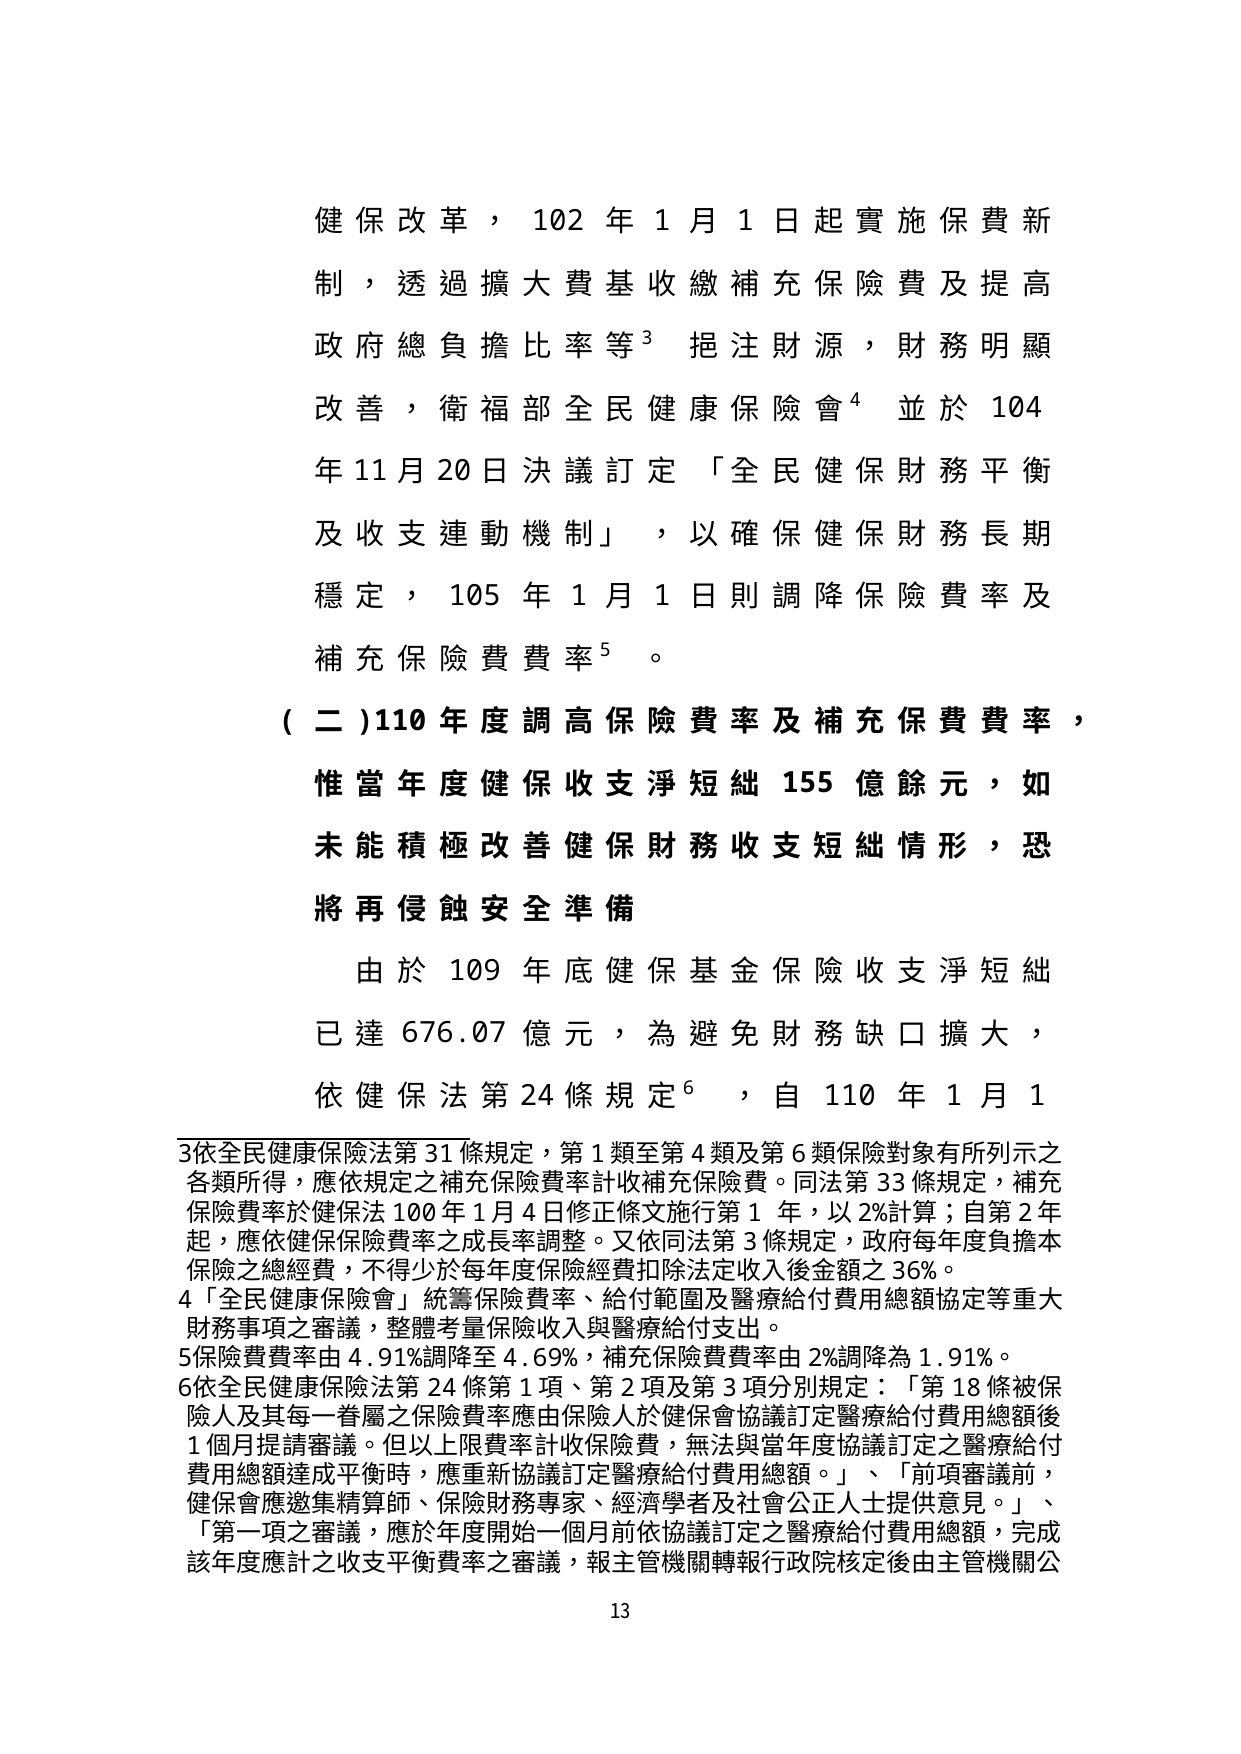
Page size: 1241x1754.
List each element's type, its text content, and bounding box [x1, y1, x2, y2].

text 由於109年底健保基金保險收支淨短絀已達676.07億元，為避免財務缺口擴大，依健保法第24條規定，自110年1月1日起一般保險費費率調高為5.17%，補充保險費費率亦調升至2.11%，迄110年底止健保基金保險收支淨短絀數降至155億元。 [271, 927, 1058, 1115]
text 保險費費率由4.91%調降至4.69%，補充保險費費率由2%調降為1.91%。 [177, 1343, 1063, 1373]
text 「全民健康保險會」統籌保險費率、給付範圍及醫療給付費用總額協定等重大財務事項之審議，整體考量保險收入與醫療給付支出。 [177, 1285, 1063, 1343]
text 我國健保制度自84年3月1日開辦後，因醫療費用快速成長，保險費收入不足以支應，爰於91年9月將保險費率自4.25%調升為4.55%，99年4月復調至5.17%，101年2月健保財務已產生結餘。嗣後衛生福利部(下稱衛福部)推動二代健保改革，102年1月1日起實施保費新制，透過擴大費基收繳補充保險費及提高政府總負擔比率等挹注財源，財務明顯改善，衛福部全民健康保險會並於104年11月20日決議訂定「全民健保財務平衡及收支連動機制」，以確保健保財務長期穩定，105年1月1日則調降保險費率及補充保險費費率。 [271, 177, 1058, 677]
text 依全民健康保險法第24條第1項、第2項及第3項分別規定：「第18條被保險人及其每一眷屬之保險費率應由保險人於健保會協議訂定醫療給付費用總額後1個月提請審議。但以上限費率計收保險費，無法與當年度協議訂定之醫療給付費用總額達成平衡時，應重新協議訂定醫療給付費用總額。」、「前項審議前，健保會應邀集精算師、保險財務專家、經濟學者及社會公正人士提供意見。」、「第一項之審議，應於年度開始一個月前依協議訂定之醫療給付費用總額，完成該年度應計之收支平衡費率之審議，報主管機關轉報行政院核定後由主管機關公 [177, 1373, 1063, 1577]
text (二)110年度調高保險費率及補充保費費率，惟當年度健保收支淨短絀155億餘元，如未能積極改善健保財務收支短絀情形，恐將再侵蝕安全準備 [242, 677, 1058, 927]
text 依全民健康保險法第31條規定，第1類至第4類及第6類保險對象有所列示之各類所得，應依規定之補充保險費率計收補充保險費。同法第33條規定，補充保險費率於健保法100年1月4日修正條文施行第1 年，以2%計算；自第2年起，應依健保保險費率之成長率調整。又依同法第3條規定，政府每年度負擔本保險之總經費，不得少於每年度保險經費扣除法定收入後金額之36%。 [177, 1139, 1063, 1285]
